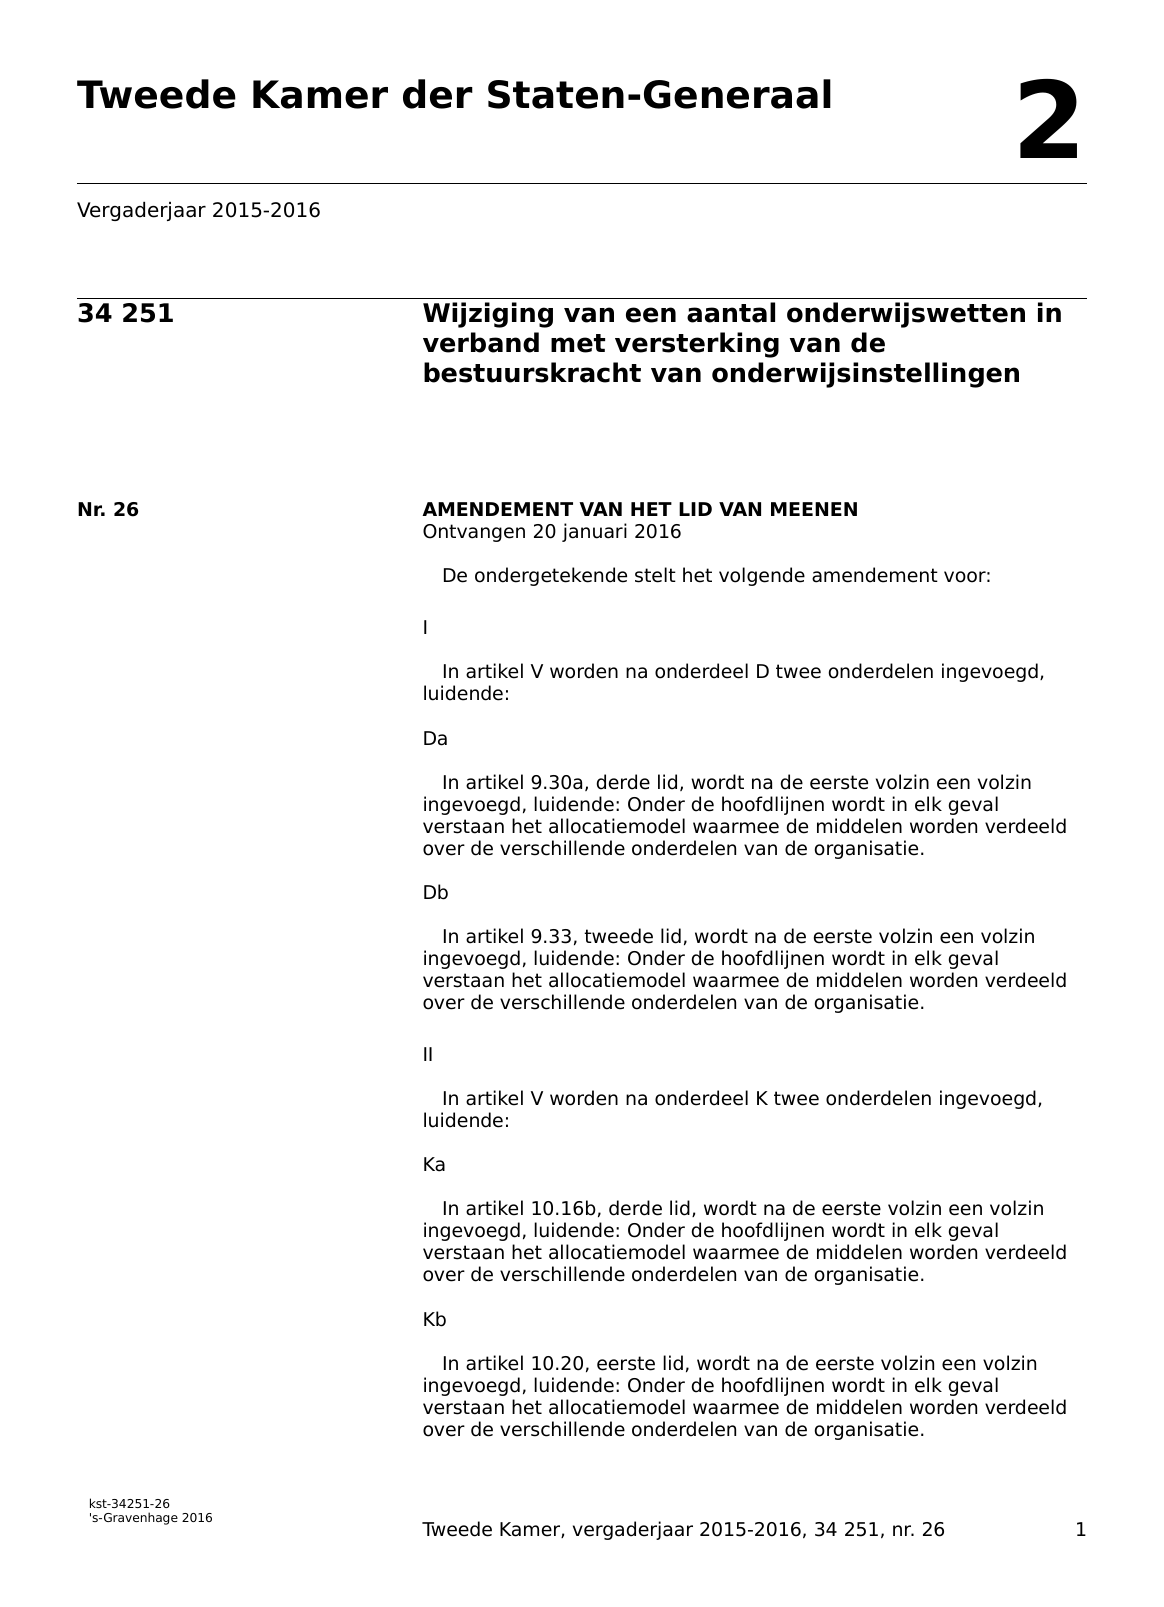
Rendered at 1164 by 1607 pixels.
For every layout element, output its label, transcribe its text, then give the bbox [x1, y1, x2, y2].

text In artikel V worden na onderdeel D twee onderdelen ingevoegd, luidende: [422, 661, 1087, 705]
text In artikel 10.16b, derde lid, wordt na de eerste volzin een volzin ingevoegd, luidende: Onder de hoofdlijnen wordt in elk geval verstaan het allocatiemodel waarmee de middelen worden verdeeld over de verschillende onderdelen van de organisatie. [422, 1198, 1087, 1286]
text Ka [422, 1154, 1087, 1176]
text In artikel 9.30a, derde lid, wordt na de eerste volzin een volzin ingevoegd, luidende: Onder de hoofdlijnen wordt in elk geval verstaan het allocatiemodel waarmee de middelen worden verdeeld over de verschillende onderdelen van de organisatie. [422, 772, 1087, 859]
text 's-Gravenhage 2016 [88, 1511, 323, 1525]
text In artikel 9.33, tweede lid, wordt na de eerste volzin een volzin ingevoegd, luidende: Onder de hoofdlijnen wordt in elk geval verstaan het allocatiemodel waarmee de middelen worden verdeeld over de verschillende onderdelen van de organisatie. [422, 926, 1087, 1014]
table_cell Vergaderjaar 2015-2016 [77, 184, 1087, 298]
table_header 2 [886, 59, 1087, 183]
subtitle 34 251 Wijziging van een aantal onderwijswetten in verband met versterking van de bestuurskracht van onderwijsinstellingen [77, 299, 1087, 388]
text In artikel 10.20, eerste lid, wordt na de eerste volzin een volzin ingevoegd, luidende: Onder de hoofdlijnen wordt in elk geval verstaan het allocatiemodel waarmee de middelen worden verdeeld over de verschillende onderdelen van de organisatie. [422, 1353, 1087, 1441]
text In artikel V worden na onderdeel K twee onderdelen ingevoegd, luidende: [422, 1088, 1087, 1132]
text Da [422, 727, 1087, 749]
table_header Tweede Kamer der Staten-Generaal [77, 59, 886, 183]
text Db [422, 882, 1087, 904]
subtitle I [422, 617, 1087, 639]
text kst-34251-26 [88, 1497, 323, 1511]
text De ondergetekende stelt het volgende amendement voor: [422, 565, 1087, 587]
subtitle Nr. 26 AMENDEMENT VAN HET LID VAN MEENEN [77, 499, 1087, 521]
text Ontvangen 20 januari 2016 [422, 521, 1087, 543]
text Kb [422, 1308, 1087, 1330]
subtitle II [422, 1044, 1087, 1066]
